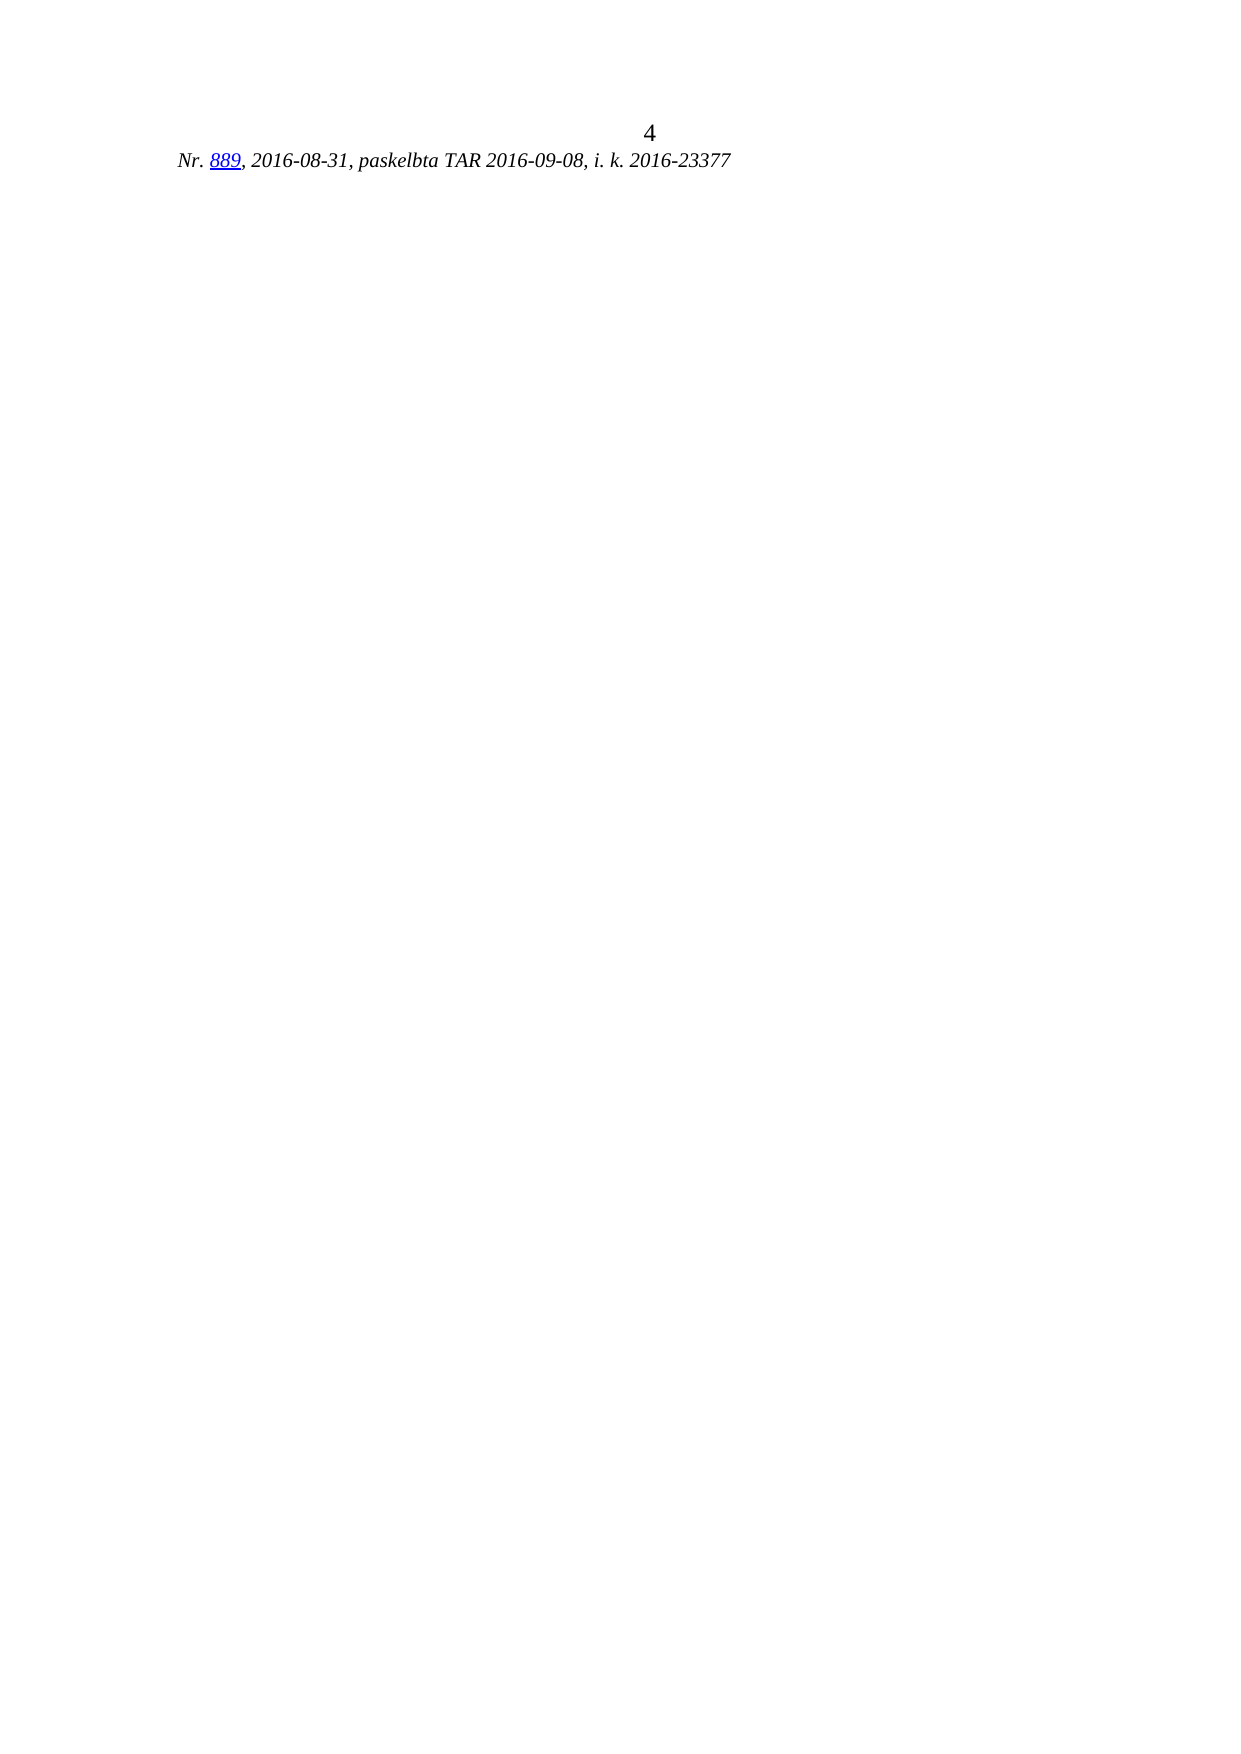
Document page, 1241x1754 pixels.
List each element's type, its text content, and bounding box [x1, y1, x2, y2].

text Nr. 889, 2016-08-31, paskelbta TAR 2016-09-08, i. k. 2016-23377 [177, 148, 1122, 172]
